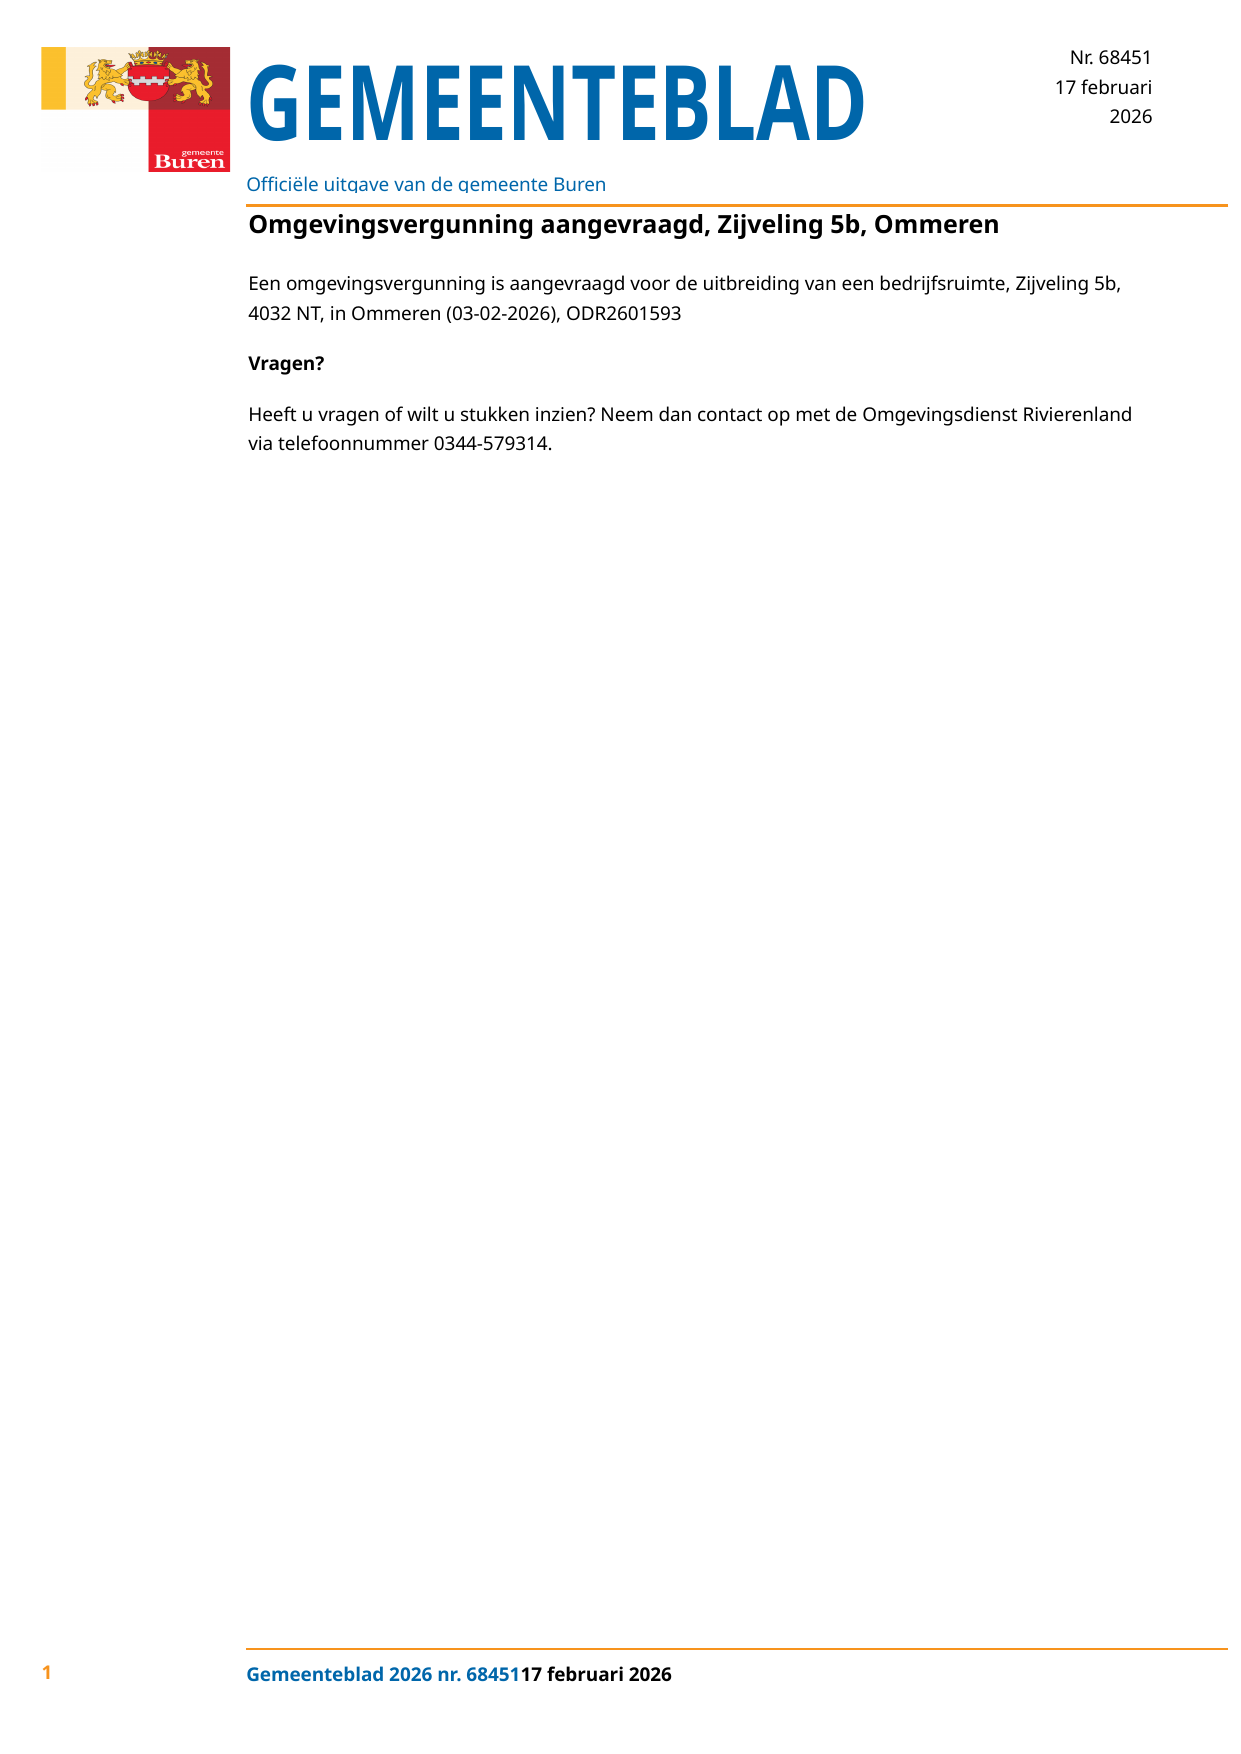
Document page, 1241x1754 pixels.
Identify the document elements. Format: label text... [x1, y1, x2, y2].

picture [41, 47, 231, 172]
text Vragen? [248, 350, 1152, 376]
text Heeft u vragen of wilt u stukken inzien? Neem dan contact op met de Omgevingsdienst Rivierenland via telefoonnummer 0344-579314. [248, 401, 1152, 456]
text Een omgevingsvergunning is aangevraagd voor de uitbreiding van een bedrijfsruimte, Zijveling 5b, 4032 NT, in Ommeren (03-02-2026), ODR2601593 [248, 270, 1152, 326]
text Omgevingsvergunning aangevraagd, Zijveling 5b, Ommeren [248, 207, 1152, 241]
